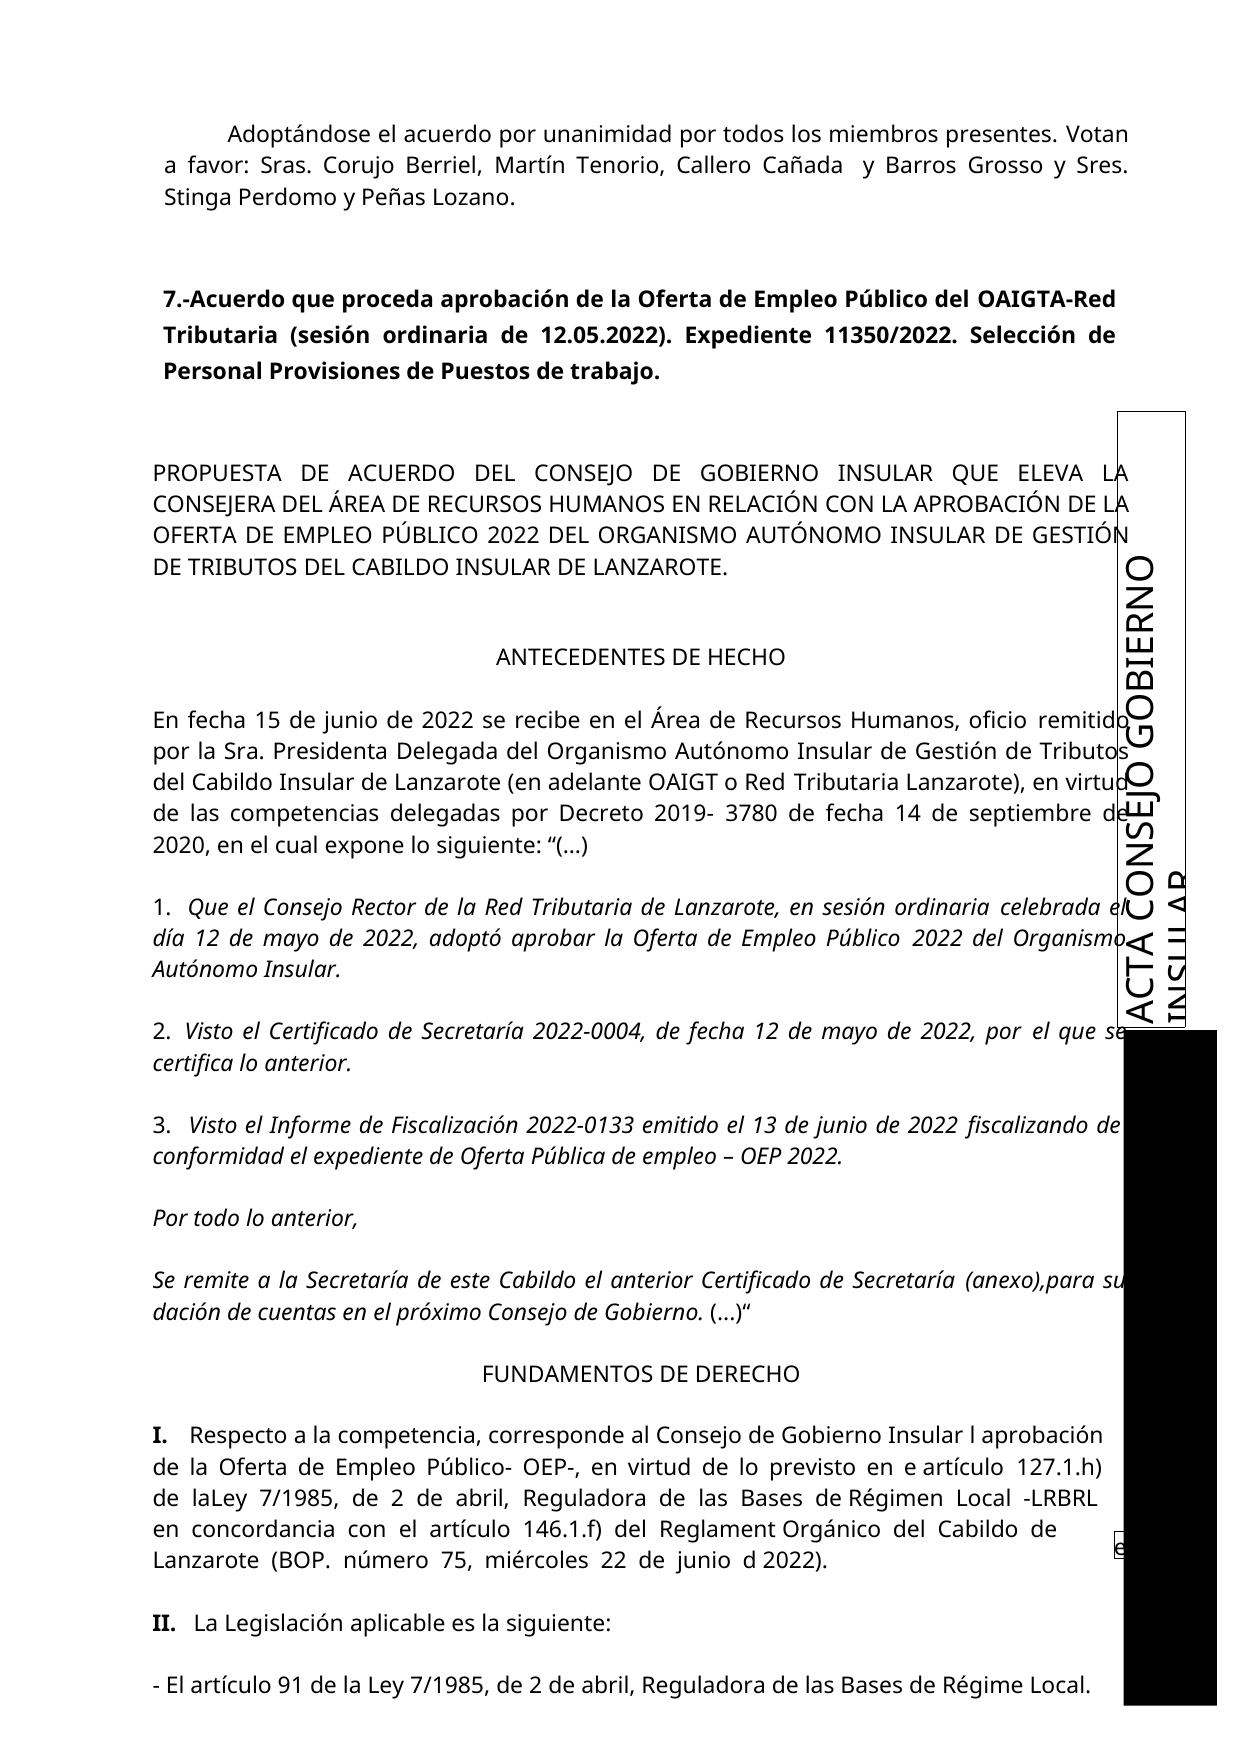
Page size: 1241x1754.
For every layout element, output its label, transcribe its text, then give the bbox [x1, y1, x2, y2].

list Respecto a la competencia, corresponde al Consejo de Gobierno Insular l aprobación de la Oferta de Empleo Público- OEP-, en virtud de lo previsto en e artículo 127.1.h) de laLey 7/1985, de 2 de abril, Reguladora de las Bases de Régimen Local -LRBRL en concordancia con el artículo 146.1.f) del Reglament Orgánico del Cabildo de Lanzarote (BOP. número 75, miércoles 22 de junio d 2022). [152, 1419, 1123, 1576]
list Que el Consejo Rector de la Red Tributaria de Lanzarote, en sesión ordinaria celebrada el día 12 de mayo de 2022, adoptó aprobar la Oferta de Empleo Público 2022 del Organismo Autónomo Insular. [152, 891, 1126, 984]
text PROPUESTA DE ACUERDO DEL CONSEJO DE GOBIERNO INSULAR QUE ELEVA LA CONSEJERA DEL ÁREA DE RECURSOS HUMANOS EN RELACIÓN CON LA APROBACIÓN DE LA OFERTA DE EMPLEO PÚBLICO 2022 DEL ORGANISMO AUTÓNOMO INSULAR DE GESTIÓN DE TRIBUTOS DEL CABILDO INSULAR DE LANZAROTE. [152, 457, 1129, 582]
text - El artículo 91 de la Ley 7/1985, de 2 de abril, Reguladora de las Bases de Régime Local. [152, 1668, 1123, 1700]
text ANTECEDENTES DE HECHO [480, 641, 801, 672]
text ACTA CONSEJO GOBIERNO INSULAR [1118, 414, 1183, 1027]
text Adoptándose el acuerdo por unanimidad por todos los miembros presentes. Votan a favor: Sras. Corujo Berriel, Martín Tenorio, Callero Cañada y Barros Grosso y Sres. Stinga Perdomo y Peñas Lozano. [164, 118, 1129, 212]
list La Legislación aplicable es la siguiente: [152, 1606, 1123, 1638]
text FUNDAMENTOS DE DERECHO [448, 1358, 834, 1389]
subtitle 7.-Acuerdo que proceda aprobación de la Oferta de Empleo Público del OAIGTA-Red Tributaria (sesión ordinaria de 12.05.2022). Expediente 11350/2022. Selección de Personal Provisiones de Puestos de trabajo. [163, 283, 1116, 386]
list Visto el Certificado de Secretaría 2022-0004, de fecha 12 de mayo de 2022, por el que se certifica lo anterior. [152, 1015, 1127, 1078]
list Visto el Informe de Fiscalización 2022-0133 emitido el 13 de junio de 2022 fiscalizando de conformidad el expediente de Oferta Pública de empleo – OEP 2022. [152, 1109, 1121, 1171]
text Se remite a la Secretaría de este Cabildo el anterior Certificado de Secretaría (anexo),para su dación de cuentas en el próximo Consejo de Gobierno. (...)“ [152, 1264, 1123, 1327]
text Por todo lo anterior, [152, 1202, 1123, 1234]
text En fecha 15 de junio de 2022 se recibe en el Área de Recursos Humanos, oficio remitido por la Sra. Presidenta Delegada del Organismo Autónomo Insular de Gestión de Tributos del Cabildo Insular de Lanzarote (en adelante OAIGT o Red Tributaria Lanzarote), en virtud de las competencias delegadas por Decreto 2019- 3780 de fecha 14 de septiembre de 2020, en el cual expone lo siguiente: “(…) [152, 703, 1129, 860]
